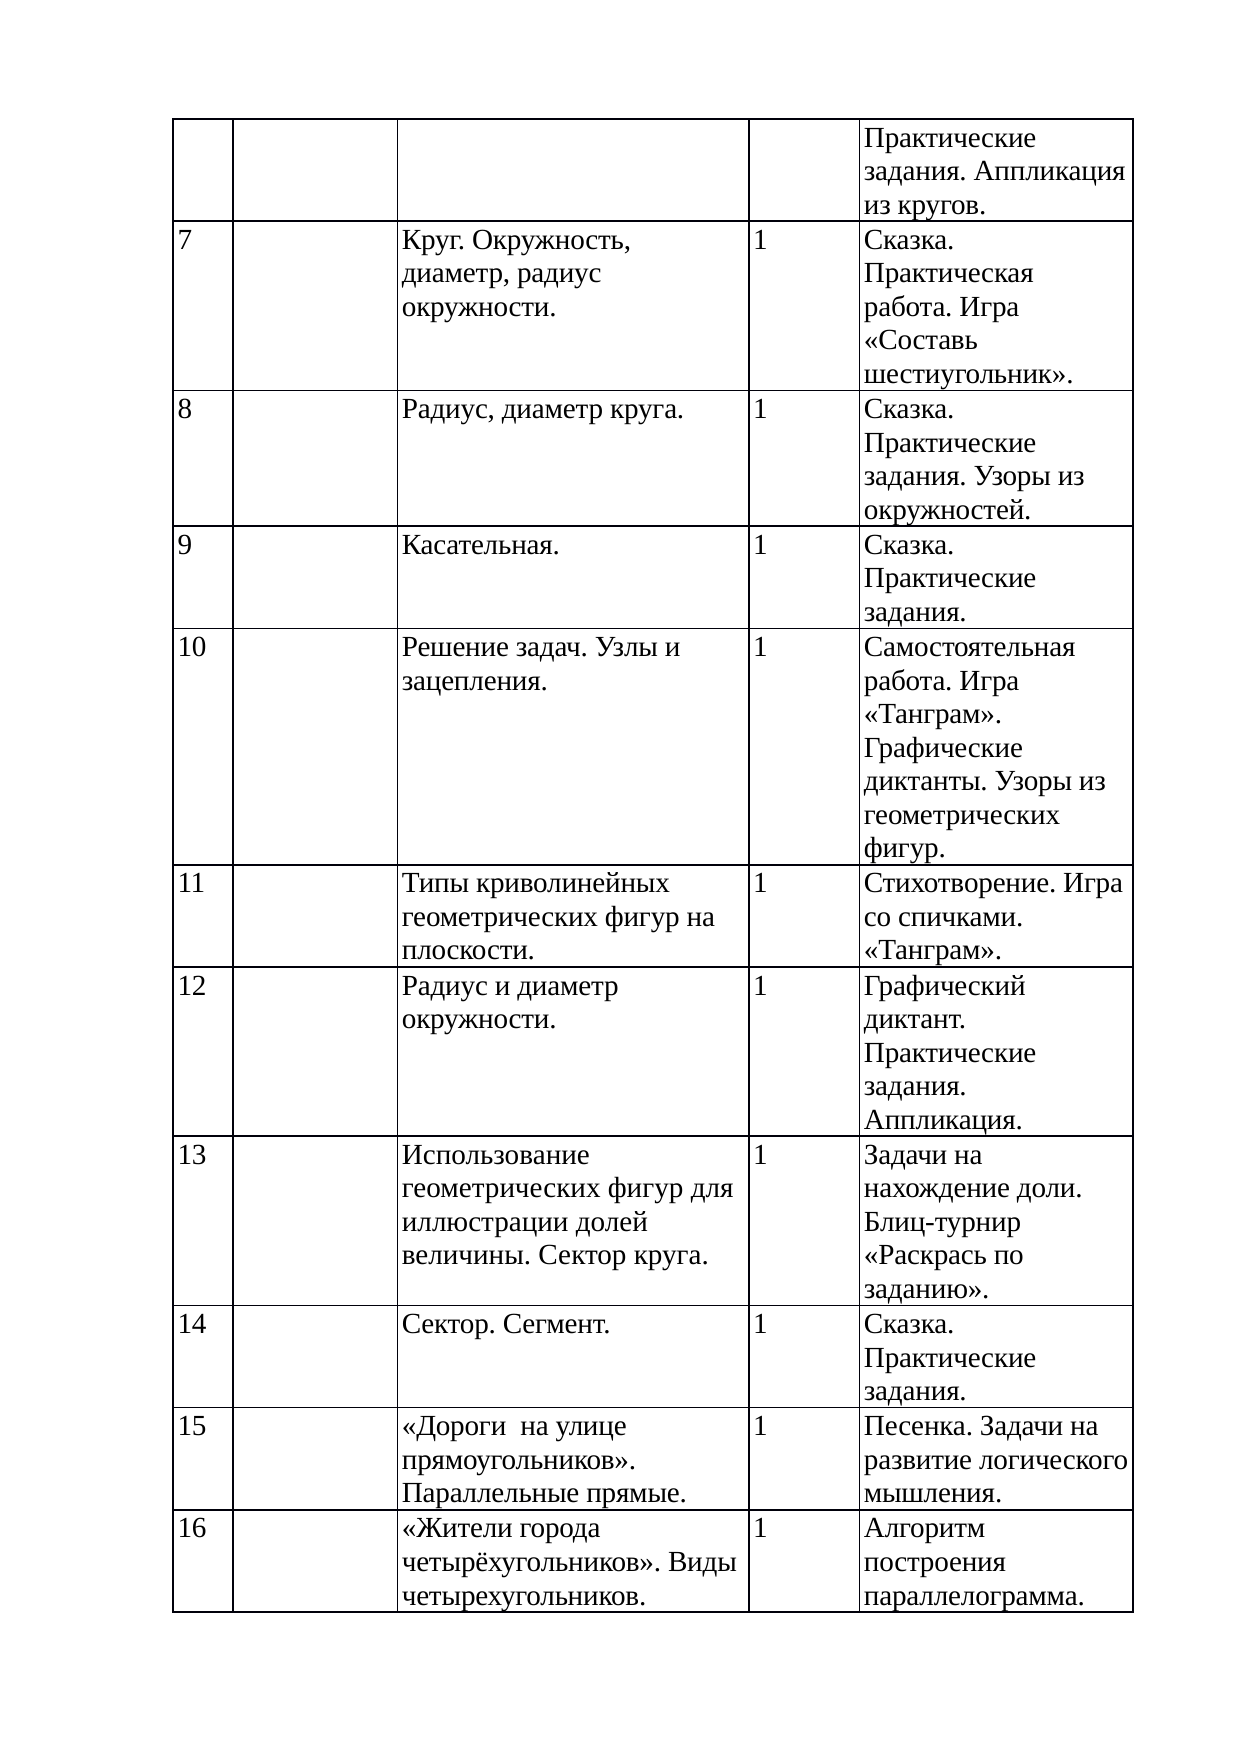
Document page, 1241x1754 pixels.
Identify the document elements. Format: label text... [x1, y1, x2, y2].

table_cell Самостоятельная работа. Игра «Танграм». Графические диктанты. Узоры из геометрических фигур. [860, 629, 1132, 864]
table_cell 1 [750, 391, 859, 525]
table_cell 1 [750, 1306, 859, 1407]
table_cell Радиус, диаметр круга. [398, 391, 748, 525]
table_cell Сказка. Практические задания. [860, 1306, 1132, 1407]
table_cell [234, 1306, 397, 1407]
table_cell Радиус и диаметр окружности. [398, 968, 748, 1135]
table_cell 1 [750, 527, 859, 627]
table_cell 8 [174, 391, 232, 525]
table_cell 13 [174, 1137, 232, 1304]
table_cell Стихотворение. Игра со спичками. «Танграм». [860, 866, 1132, 966]
table_cell 1 [750, 629, 859, 864]
table_cell Типы криволинейных геометрических фигур на плоскости. [398, 866, 748, 966]
table_cell «Жители города четырёхугольников». Виды четырехугольников. [398, 1511, 748, 1611]
table_cell 14 [174, 1306, 232, 1407]
table_cell Круг. Окружность, диаметр, радиус окружности. [398, 222, 748, 389]
table_cell 1 [750, 866, 859, 966]
table_cell 15 [174, 1408, 232, 1509]
table_cell 9 [174, 527, 232, 627]
table_cell [234, 1137, 397, 1304]
table_cell [750, 120, 859, 220]
table_cell [234, 968, 397, 1135]
table_cell 1 [750, 1408, 859, 1509]
table_cell [234, 527, 397, 627]
table_cell Сказка. Практические задания. Узоры из окружностей. [860, 391, 1132, 525]
table_cell 10 [174, 629, 232, 864]
table_cell [398, 120, 748, 220]
table_cell [234, 120, 397, 220]
table_cell Задачи на нахождение доли. Блиц-турнир «Раскрась по заданию». [860, 1137, 1132, 1304]
table_cell 12 [174, 968, 232, 1135]
table_cell Графический диктант. Практические задания. Аппликация. [860, 968, 1132, 1135]
table_cell Сказка. Практическая работа. Игра «Составь шестиугольник». [860, 222, 1132, 389]
table_cell Алгоритм построения параллелограмма. [860, 1511, 1132, 1611]
table_cell Песенка. Задачи на развитие логического мышления. [860, 1408, 1132, 1509]
table_cell Практические задания. Аппликация из кругов. [860, 120, 1132, 220]
table_cell Сказка. Практические задания. [860, 527, 1132, 627]
table_cell Использование геометрических фигур для иллюстрации долей величины. Сектор круга. [398, 1137, 748, 1304]
table_cell [234, 866, 397, 966]
table_cell 7 [174, 222, 232, 389]
table_cell 1 [750, 1137, 859, 1304]
table_cell [234, 391, 397, 525]
table_cell [234, 222, 397, 389]
table_cell [234, 1511, 397, 1611]
table_cell «Дороги на улице прямоугольников». Параллельные прямые. [398, 1408, 748, 1509]
table_cell [234, 1408, 397, 1509]
table_cell [174, 120, 232, 220]
table_cell 1 [750, 222, 859, 389]
table_cell Сектор. Сегмент. [398, 1306, 748, 1407]
table_cell 16 [174, 1511, 232, 1611]
table_cell 1 [750, 968, 859, 1135]
table_cell Решение задач. Узлы и зацепления. [398, 629, 748, 864]
table_cell Касательная. [398, 527, 748, 627]
table_cell 11 [174, 866, 232, 966]
table_cell [234, 629, 397, 864]
table_cell 1 [750, 1511, 859, 1611]
